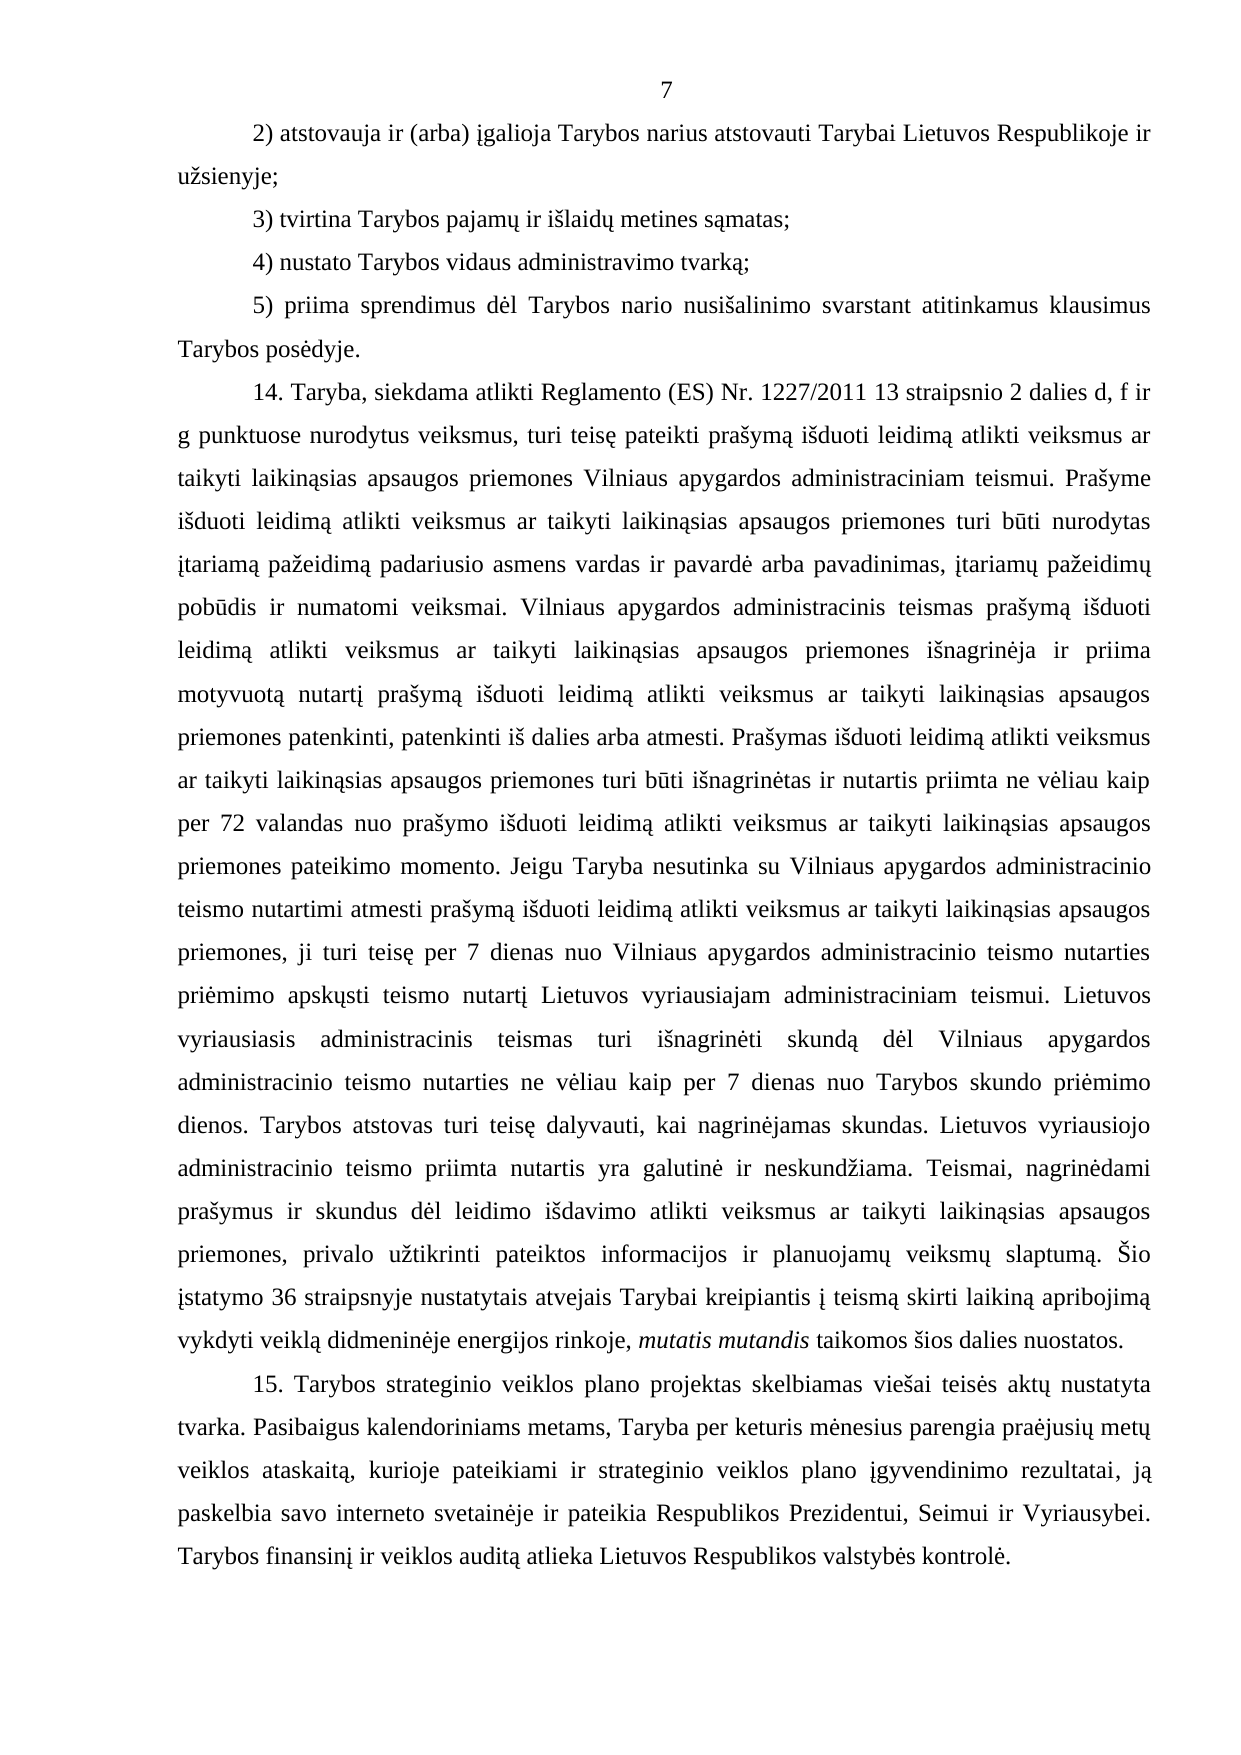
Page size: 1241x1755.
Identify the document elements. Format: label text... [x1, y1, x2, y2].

text 4) nustato Tarybos vidaus administravimo tvarką; [177, 247, 1152, 276]
text 14. Taryba, siekdama atlikti Reglamento (ES) Nr. 1227/2011 13 straipsnio 2 dalies d, f ir g punktuose nurodytus veiksmus, turi teisę pateikti prašymą išduoti leidimą atlikti veiksmus ar taikyti laikinąsias apsaugos priemones Vilniaus apygardos administraciniam teismui. Prašyme išduoti leidimą atlikti veiksmus ar taikyti laikinąsias apsaugos priemones turi būti nurodytas įtariamą pažeidimą padariusio asmens vardas ir pavardė arba pavadinimas, įtariamų pažeidimų pobūdis ir numatomi veiksmai. Vilniaus apygardos administracinis teismas prašymą išduoti leidimą atlikti veiksmus ar taikyti laikinąsias apsaugos priemones išnagrinėja ir priima motyvuotą nutartį prašymą išduoti leidimą atlikti veiksmus ar taikyti laikinąsias apsaugos priemones patenkinti, patenkinti iš dalies arba atmesti. Prašymas išduoti leidimą atlikti veiksmus ar taikyti laikinąsias apsaugos priemones turi būti išnagrinėtas ir nutartis priimta ne vėliau kaip per 72 valandas nuo prašymo išduoti leidimą atlikti veiksmus ar taikyti laikinąsias apsaugos priemones pateikimo momento. Jeigu Taryba nesutinka su Vilniaus apygardos administracinio teismo nutartimi atmesti prašymą išduoti leidimą atlikti veiksmus ar taikyti laikinąsias apsaugos priemones, ji turi teisę per 7 dienas nuo Vilniaus apygardos administracinio teismo nutarties priėmimo apskųsti teismo nutartį Lietuvos vyriausiajam administraciniam teismui. Lietuvos vyriausiasis administracinis teismas turi išnagrinėti skundą dėl Vilniaus apygardos administracinio teismo nutarties ne vėliau kaip per 7 dienas nuo Tarybos skundo priėmimo dienos. Tarybos atstovas turi teisę dalyvauti, kai nagrinėjamas skundas. Lietuvos vyriausiojo administracinio teismo priimta nutartis yra galutinė ir neskundžiama. Teismai, nagrinėdami prašymus ir skundus dėl leidimo išdavimo atlikti veiksmus ar taikyti laikinąsias apsaugos priemones, privalo užtikrinti pateiktos informacijos ir planuojamų veiksmų slaptumą. Šio įstatymo 36 straipsnyje nustatytais atvejais Tarybai kreipiantis į teismą skirti laikiną apribojimą vykdyti veiklą didmeninėje energijos rinkoje, mutatis mutandis taikomos šios dalies nuostatos. [177, 377, 1152, 1354]
text 3) tvirtina Tarybos pajamų ir išlaidų metines sąmatas; [177, 204, 1152, 233]
text 5) priima sprendimus dėl Tarybos nario nusišalinimo svarstant atitinkamus klausimus Tarybos posėdyje. [177, 291, 1152, 362]
text 2) atstovauja ir (arba) įgalioja Tarybos narius atstovauti Tarybai Lietuvos Respublikoje ir užsienyje; [177, 118, 1152, 190]
text 15. Tarybos strateginio veiklos plano projektas skelbiamas viešai teisės aktų nustatyta tvarka. Pasibaigus kalendoriniams metams, Taryba per keturis mėnesius parengia praėjusių metų veiklos ataskaitą, kurioje pateikiami ir strateginio veiklos plano įgyvendinimo rezultatai, ją paskelbia savo interneto svetainėje ir pateikia Respublikos Prezidentui, Seimui ir Vyriausybei. Tarybos finansinį ir veiklos auditą atlieka Lietuvos Respublikos valstybės kontrolė. [177, 1369, 1152, 1570]
